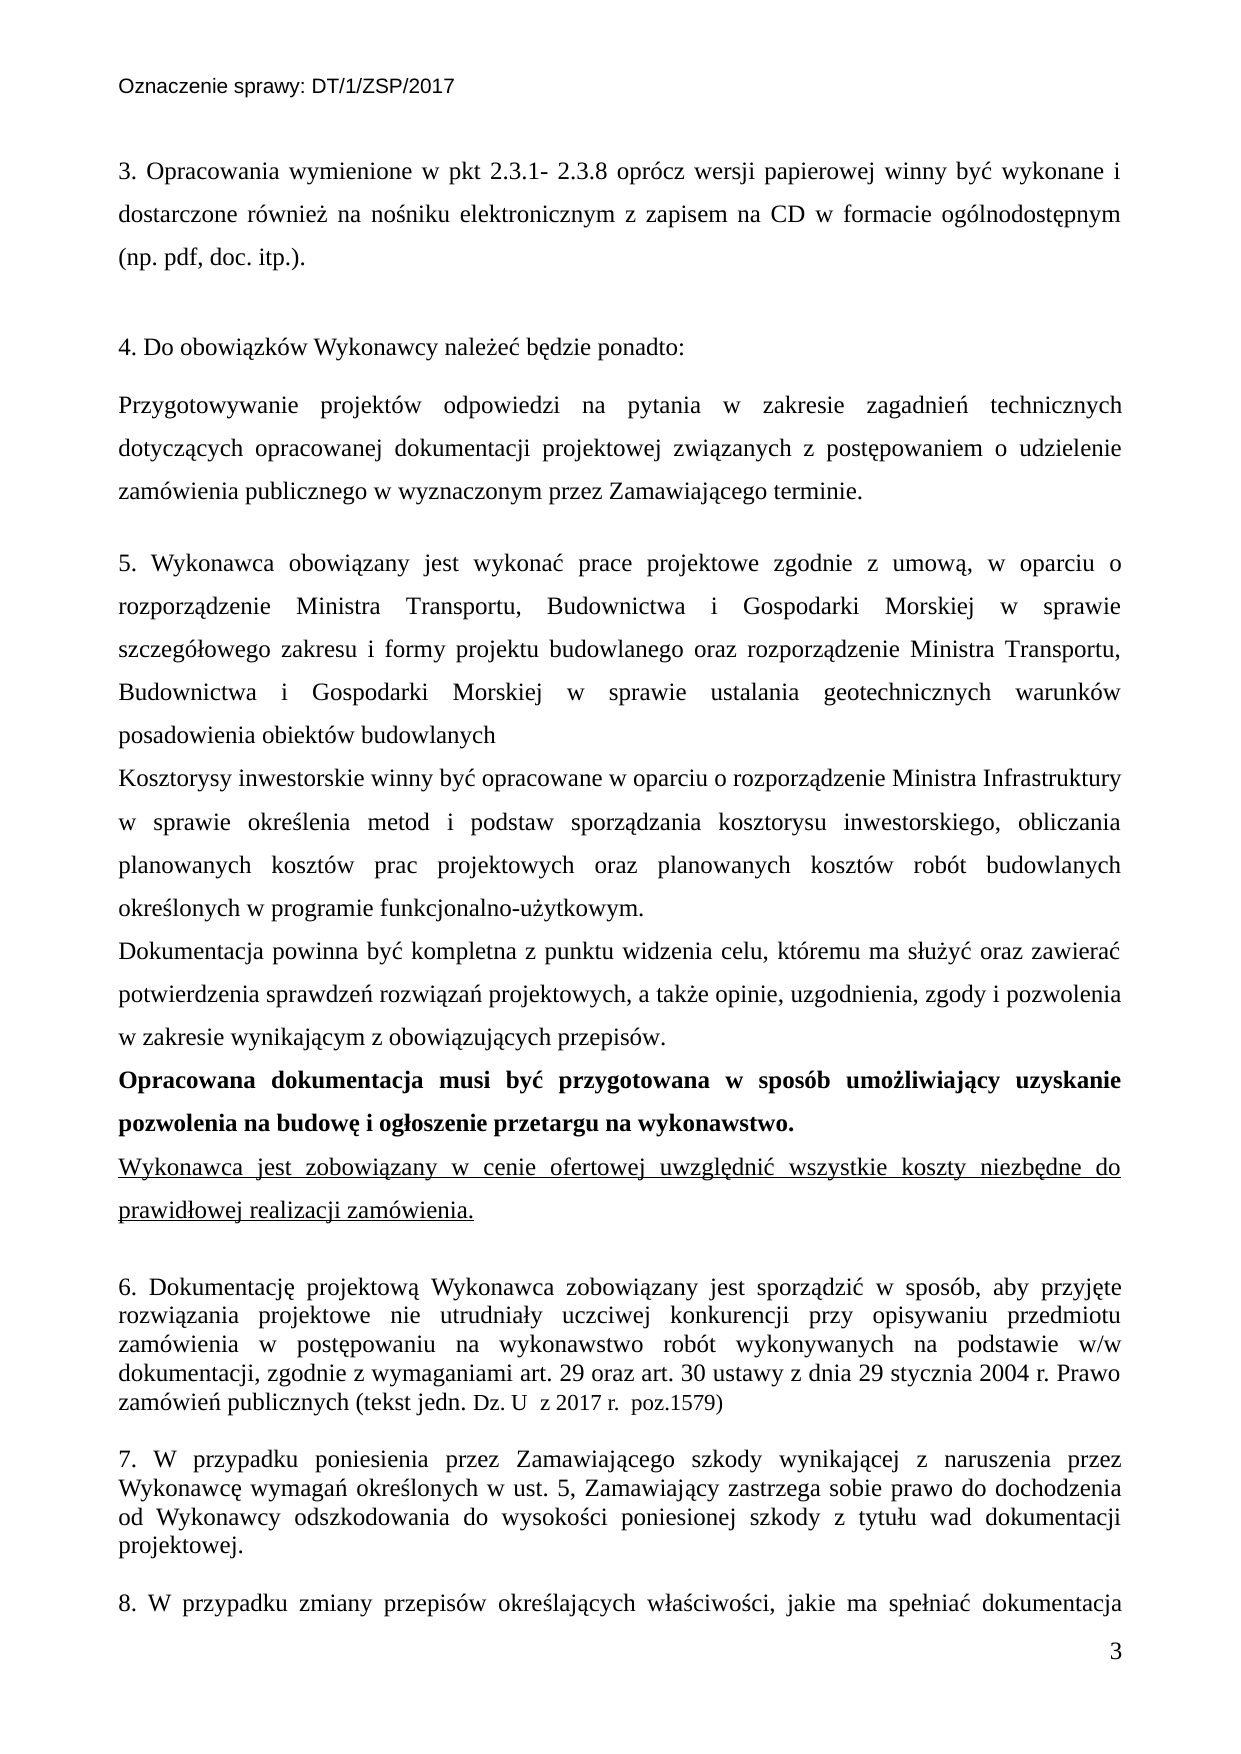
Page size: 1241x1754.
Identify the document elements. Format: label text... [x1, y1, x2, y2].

text 4. Do obowiązków Wykonawcy należeć będzie ponadto: [118, 332, 1122, 361]
text Wykonawca jest zobowiązany w cenie ofertowej uwzględnić wszystkie koszty niezbędne do prawidłowej realizacji zamówienia. [118, 1152, 1122, 1223]
text Opracowana dokumentacja musi być przygotowana w sposób umożliwiający uzyskanie pozwolenia na budowę i ogłoszenie przetargu na wykonawstwo. [118, 1065, 1122, 1137]
text 7. W przypadku poniesienia przez Zamawiającego szkody wynikającej z naruszenia przez Wykonawcę wymagań określonych w ust. 5, Zamawiający zastrzega sobie prawo do dochodzenia od Wykonawcy odszkodowania do wysokości poniesionej szkody z tytułu wad dokumentacji projektowej. [118, 1444, 1122, 1559]
text 3. Opracowania wymienione w pkt 2.3.1- 2.3.8 oprócz wersji papierowej winny być wykonane i dostarczone również na nośniku elektronicznym z zapisem na CD w formacie ogólnodostępnym (np. pdf, doc. itp.). [118, 156, 1122, 271]
text 6. Dokumentację projektową Wykonawca zobowiązany jest sporządzić w sposób, aby przyjęte rozwiązania projektowe nie utrudniały uczciwej konkurencji przy opisywaniu przedmiotu zamówienia w postępowaniu na wykonawstwo robót wykonywanych na podstawie w/w dokumentacji, zgodnie z wymaganiami art. 29 oraz art. 30 ustawy z dnia 29 stycznia 2004 r. Prawo zamówień publicznych (tekst jedn. Dz. U z 2017 r. poz.1579) [118, 1272, 1122, 1416]
text Dokumentacja powinna być kompletna z punktu widzenia celu, któremu ma służyć oraz zawierać potwierdzenia sprawdzeń rozwiązań projektowych, a także opinie, uzgodnienia, zgody i pozwolenia w zakresie wynikającym z obowiązujących przepisów. [118, 936, 1122, 1051]
text Przygotowywanie projektów odpowiedzi na pytania w zakresie zagadnień technicznych dotyczących opracowanej dokumentacji projektowej związanych z postępowaniem o udzielenie zamówienia publicznego w wyznaczonym przez Zamawiającego terminie. [118, 390, 1122, 505]
text 5. Wykonawca obowiązany jest wykonać prace projektowe zgodnie z umową, w oparciu o rozporządzenie Ministra Transportu, Budownictwa i Gospodarki Morskiej w sprawie szczegółowego zakresu i formy projektu budowlanego oraz rozporządzenie Ministra Transportu, Budownictwa i Gospodarki Morskiej w sprawie ustalania geotechnicznych warunków posadowienia obiektów budowlanych [118, 548, 1122, 749]
text 8. W przypadku zmiany przepisów określających właściwości, jakie ma spełniać dokumentacja [118, 1588, 1122, 1617]
text Kosztorysy inwestorskie winny być opracowane w oparciu o rozporządzenie Ministra Infrastruktury w sprawie określenia metod i podstaw sporządzania kosztorysu inwestorskiego, obliczania planowanych kosztów prac projektowych oraz planowanych kosztów robót budowlanych określonych w programie funkcjonalno-użytkowym. [118, 763, 1122, 922]
